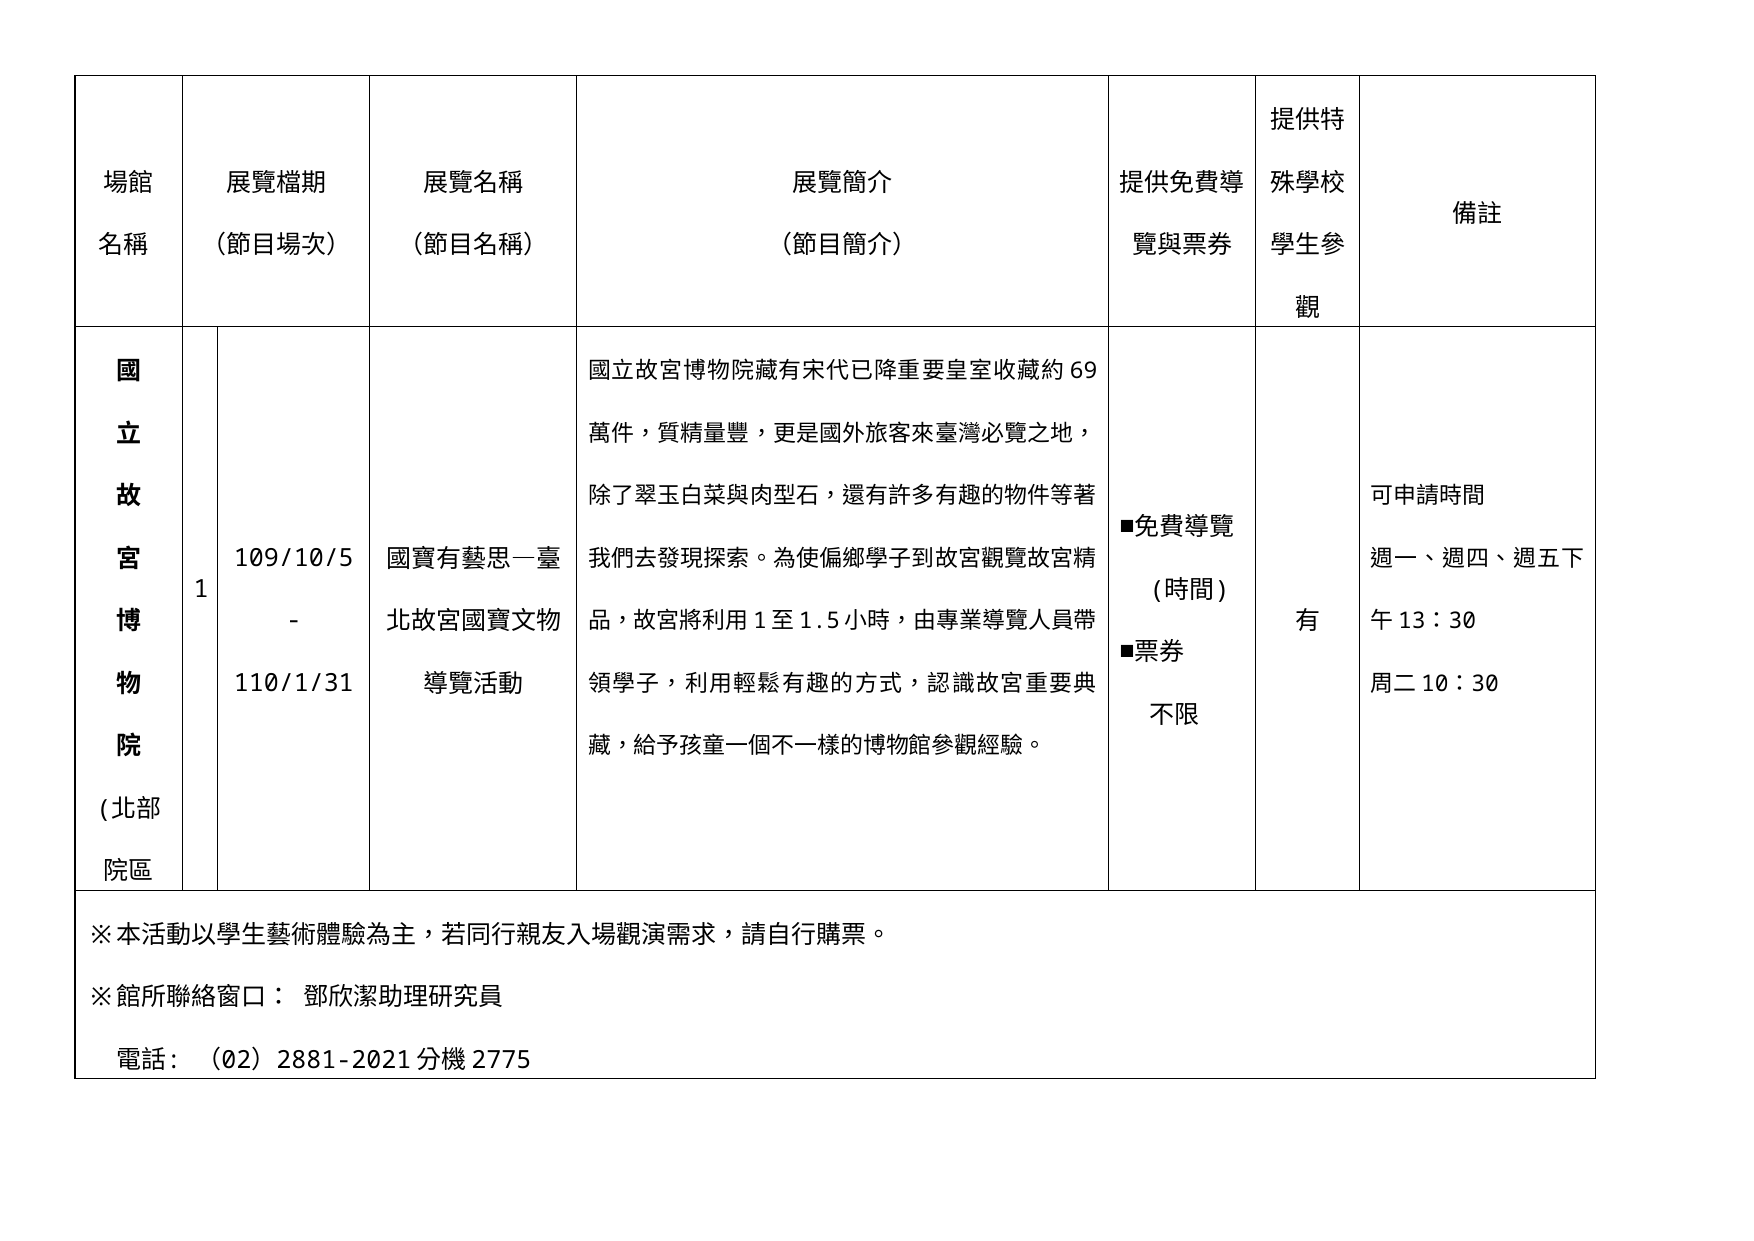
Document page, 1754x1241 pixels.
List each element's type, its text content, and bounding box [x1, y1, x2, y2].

table_header 展覽檔期 （節目場次） [183, 76, 369, 326]
table_cell 1 [183, 327, 217, 889]
table_header 展覽名稱 （節目名稱） [370, 76, 576, 326]
table_cell 可申請時間 週一、週四、週五下午13：30 周二10：30 [1360, 327, 1595, 889]
table_header 提供免費導覽與票券 [1109, 76, 1255, 326]
table_cell 有 [1256, 327, 1359, 889]
table_cell 國立故宮博物院藏有宋代已降重要皇室收藏約69萬件，質精量豐，更是國外旅客來臺灣必覽之地，除了翠玉白菜與肉型石，還有許多有趣的物件等著我們去發現探索。為使偏鄉學子到故宮觀覽故宮精品，故宮將利用1至1.5小時，由專業導覽人員帶領學子，利用輕鬆有趣的方式，認識故宮重要典藏，給予孩童一個不一樣的博物館參觀經驗。 [577, 327, 1108, 889]
table_header 展覽簡介 （節目簡介） [577, 76, 1108, 326]
table_header 提供特殊學校學生參觀 [1256, 76, 1359, 326]
table_cell 國寶有藝思—臺北故宮國寶文物導覽活動 [370, 327, 576, 889]
table_cell ■免費導覽 (時間) ■票券 不限 [1109, 327, 1255, 889]
table_cell ※本活動以學生藝術體驗為主，若同行親友入場觀演需求，請自行購票。 ※館所聯絡窗口： 鄧欣潔助理研究員 電話: （02）2881-2021分機2775 [76, 891, 1595, 1078]
table_header 備註 [1360, 76, 1595, 326]
table_header 場館 名稱 [76, 76, 182, 326]
table_cell 國 立 故 宮 博 物 院 (北部院區 [76, 327, 182, 889]
table_cell 109/10/5-110/1/31 [218, 327, 369, 889]
